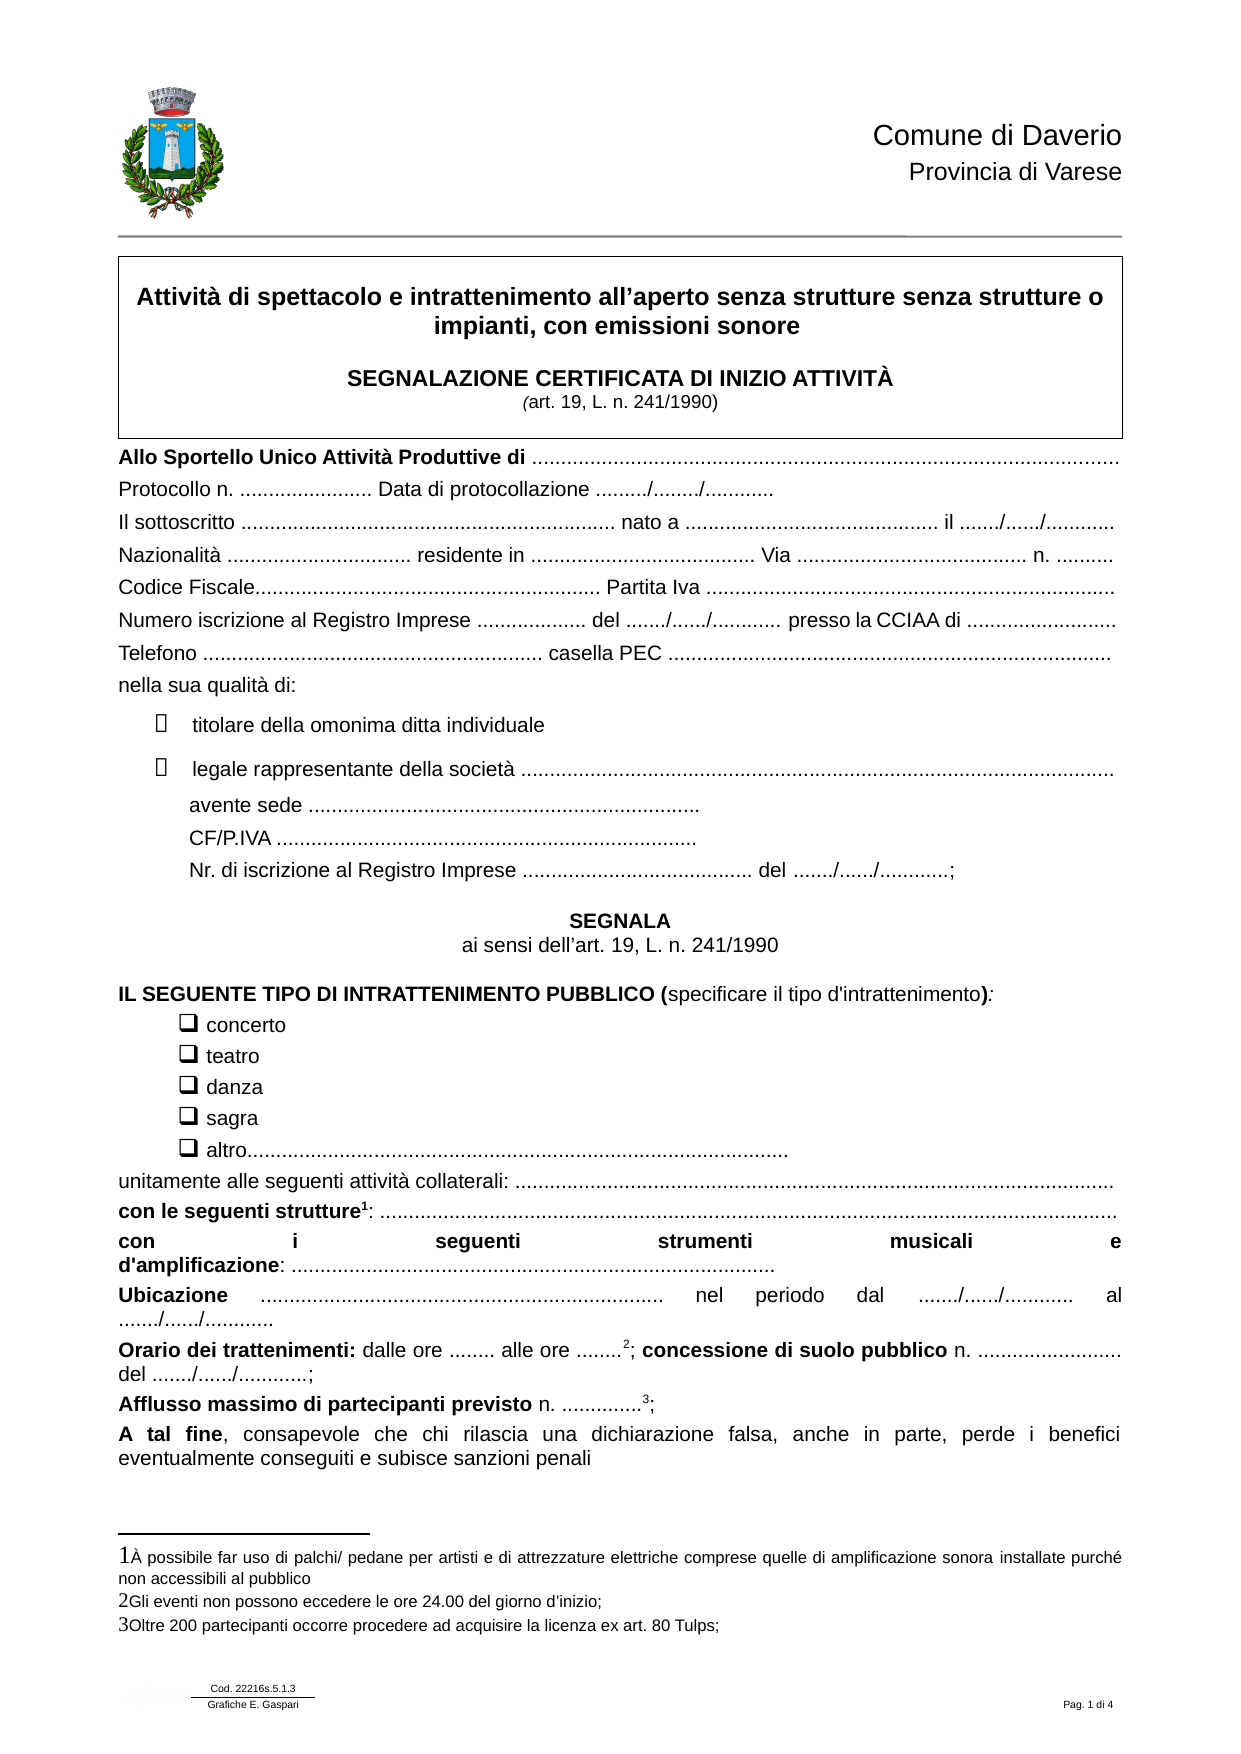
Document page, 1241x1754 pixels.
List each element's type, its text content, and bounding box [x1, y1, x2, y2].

text Telefono ........................................................... casella PEC ............................................................................. [118, 640, 1122, 664]
text A tal fine, consapevole che chi rilascia una dichiarazione falsa, anche in parte, perde i benefici eventualmente conseguiti e subisce sanzioni penali [118, 1422, 1122, 1470]
text  concerto [177, 1012, 1122, 1037]
text CF/P.IVA ......................................................................... [189, 825, 1122, 849]
text  danza [177, 1075, 1122, 1100]
text nella sua qualità di: [118, 673, 1122, 697]
text ai sensi dell’art. 19, L. n. 241/1990 [118, 933, 1122, 957]
text Numero iscrizione al Registro Imprese ................... del ......./....../............ presso la CCIAA di .......................... [118, 608, 1122, 632]
text unitamente alle seguenti attività collaterali: ........................................................................................................ [118, 1169, 1122, 1193]
text  sagra [177, 1106, 1122, 1131]
text Allo Sportello Unico Attività Produttive di [118, 445, 1122, 469]
text Il sottoscritto ................................................................. nato a ............................................ il ......./....../............ [118, 510, 1122, 534]
text Ubicazione ...................................................................... nel periodo dal ......./....../............ al ......./....../............ [118, 1283, 1122, 1331]
text  titolare della omonima ditta individuale [153, 706, 1122, 739]
table_header Attività di spettacolo e intrattenimento all’aperto senza strutture senza strutture o impianti, con emissioni sonore SEGNALAZIONE CERTIFICATA DI INIZIO ATTIVITÀ (art. 19, L. n. 241/1990) [119, 257, 1122, 437]
text Comune di Daverio [224, 118, 1122, 152]
text  legale rappresentante della società ....................................................................................................... [153, 749, 1122, 783]
text Orario dei trattenimenti: dalle ore ........ alle ore ........; concessione di suolo pubblico n. ......................... del ......./....../............; [118, 1337, 1122, 1385]
text con i seguenti strumenti musicali e d'amplificazione: .................................................................................... [118, 1229, 1122, 1277]
text SEGNALA [118, 909, 1122, 933]
text Codice Fiscale............................................................ Partita Iva ....................................................................... [118, 575, 1122, 599]
text Gli eventi non possono eccedere le ore 24.00 del giorno d’inizio; [118, 1588, 1122, 1612]
text Nazionalità ................................ residente in ....................................... Via ........................................ n. .......... [118, 542, 1122, 566]
text Provincia di Varese [224, 157, 1122, 185]
text  teatro [177, 1044, 1122, 1069]
text con le seguenti strutture: ................................................................................................................................ [118, 1199, 1122, 1223]
text À possibile far uso di palchi/ pedane per artisti e di attrezzature elettriche comprese quelle di amplificazione sonora installate purché non accessibili al pubblico [118, 1540, 1122, 1588]
text Protocollo n. ....................... Data di protocollazione ........./......../............ [118, 477, 1122, 501]
text Nr. di iscrizione al Registro Imprese ........................................ del ......./....../............; [189, 858, 1122, 882]
text Oltre 200 partecipanti occorre procedere ad acquisire la licenza ex art. 80 Tulps; [118, 1612, 1122, 1636]
picture [122, 87, 224, 219]
text Afflusso massimo di partecipanti previsto n. ..............; [118, 1392, 1122, 1416]
text IL SEGUENTE TIPO DI INTRATTENIMENTO PUBBLICO (specificare il tipo d'intrattenimento): [118, 982, 1122, 1006]
text avente sede .................................................................... [189, 793, 1122, 817]
text  altro.............................................................................................. [177, 1137, 1122, 1162]
